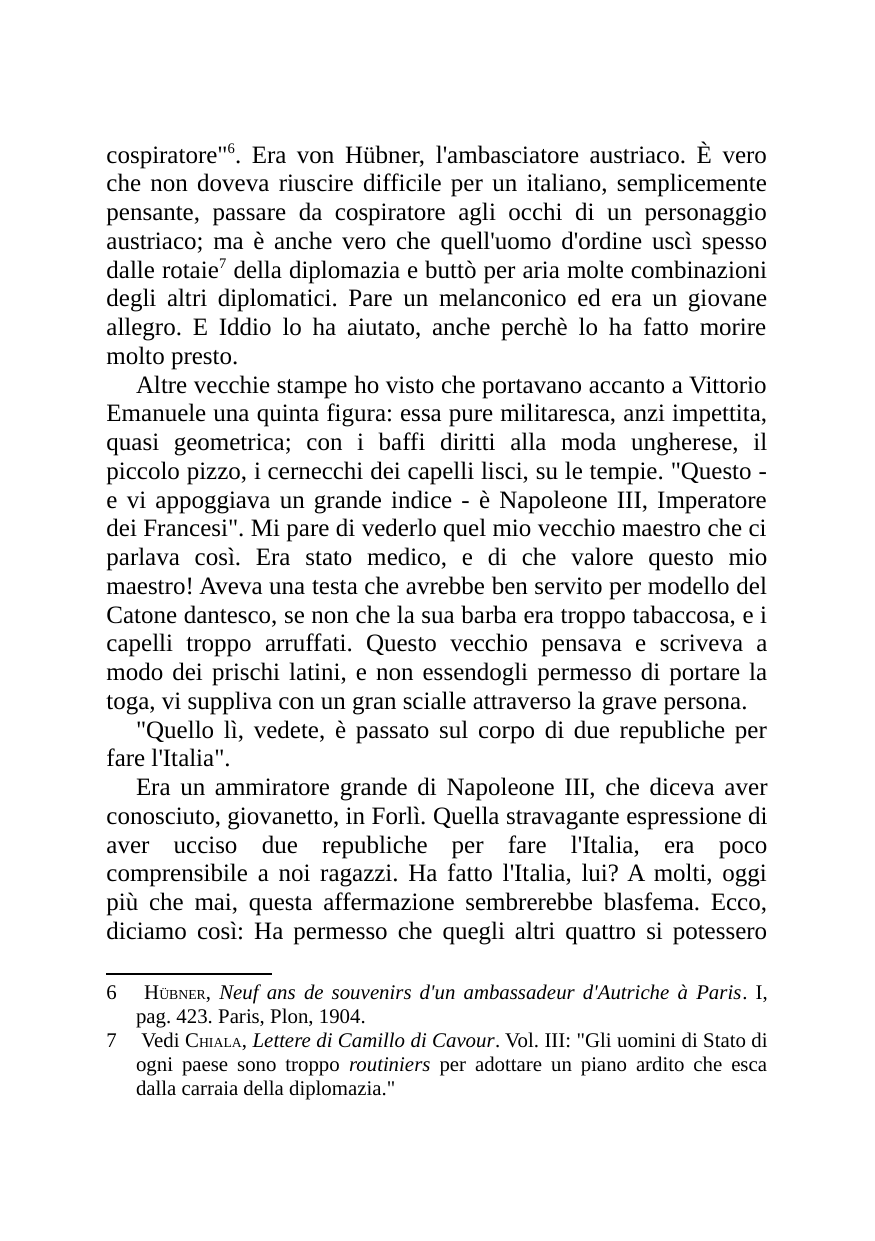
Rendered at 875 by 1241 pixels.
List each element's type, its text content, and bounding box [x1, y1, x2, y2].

text Era un ammiratore grande di Napoleone III, che diceva aver conosciuto, giovanetto, in Forlì. Quella stravagante espressione di aver ucciso due republiche per fare l'Italia, era poco comprensibile a noi ragazzi. Ha fatto l'Italia, lui? A molti, oggi più che mai, questa affermazione sembrerebbe blasfema. Ecco, diciamo così: Ha permesso che quegli altri quattro si potessero [106, 772, 768, 945]
text "Quello lì, vedete, è passato sul corpo di due republiche per fare l'Italia". [106, 715, 768, 772]
text Altre vecchie stampe ho visto che portavano accanto a Vittorio Emanuele una quinta figura: essa pure militaresca, anzi impettita, quasi geometrica; con i baffi diritti alla moda ungherese, il piccolo pizzo, i cernecchi dei capelli lisci, su le tempie. "Questo - e vi appoggiava un grande indice - è Napoleone III, Imperatore dei Francesi". Mi pare di vederlo quel mio vecchio maestro che ci parlava così. Era stato medico, e di che valore questo mio maestro! Aveva una testa che avrebbe ben servito per modello del Catone dantesco, se non che la sua barba era troppo tabaccosa, e i capelli troppo arruffati. Questo vecchio pensava e scriveva a modo dei prischi latini, e non essendogli permesso di portare la toga, vi suppliva con un gran scialle attraverso la grave persona. [106, 370, 768, 715]
text cospiratore". Era von Hübner, l'ambasciatore austriaco. È vero che non doveva riuscire difficile per un italiano, semplicemente pensante, passare da cospiratore agli occhi di un personaggio austriaco; ma è anche vero che quell'uomo d'ordine uscì spesso dalle rotaie della diplomazia e buttò per aria molte combinazioni degli altri diplomatici. Pare un melanconico ed era un giovane allegro. E Iddio lo ha aiutato, anche perchè lo ha fatto morire molto presto. [106, 140, 768, 370]
text Hübner, Neuf ans de souvenirs d'un ambassadeur d'Autriche à Paris. I, pag. 423. Paris, Plon, 1904. [106, 980, 768, 1028]
text Vedi Chiala, Lettere di Camillo di Cavour. Vol. III: "Gli uomini di Stato di ogni paese sono troppo routiniers per adottare un piano ardito che esca dalla carraia della diplomazia." [106, 1028, 768, 1100]
